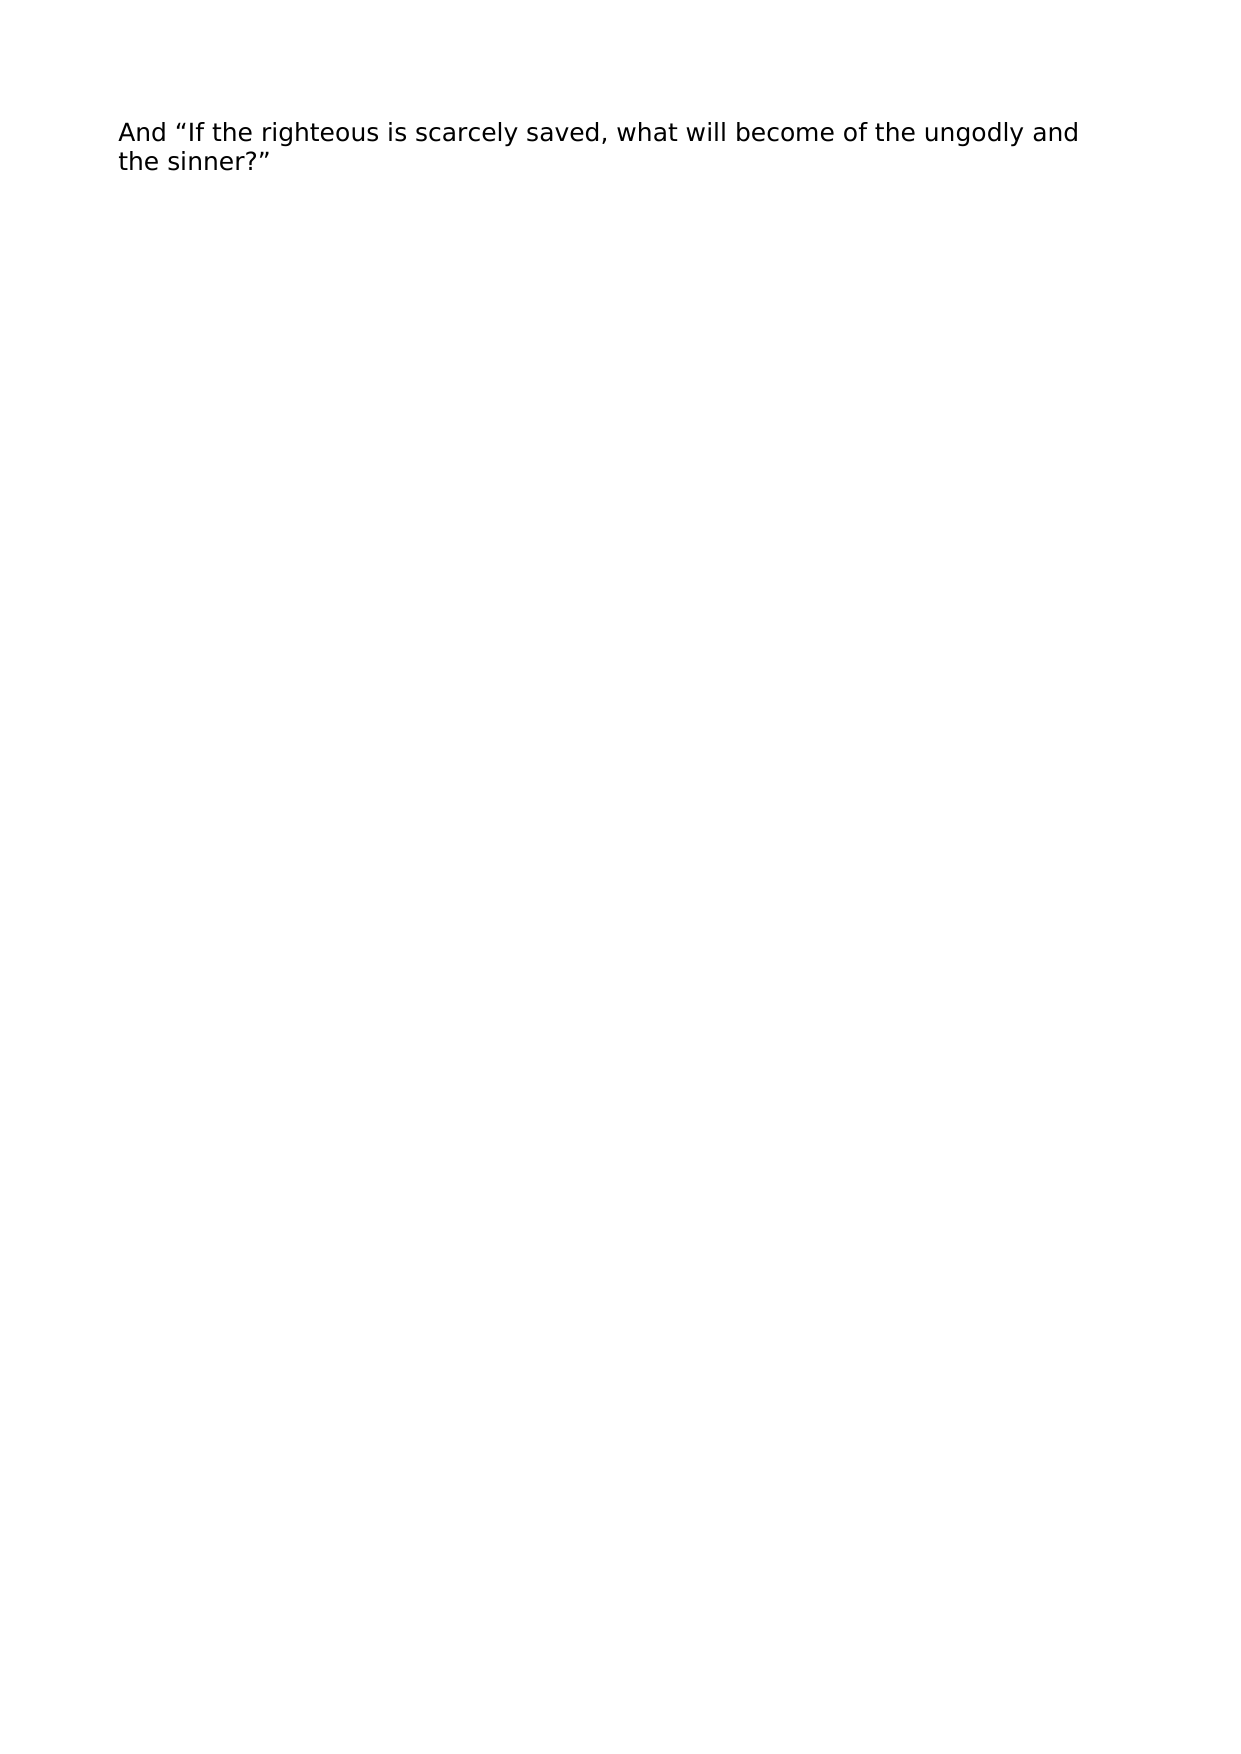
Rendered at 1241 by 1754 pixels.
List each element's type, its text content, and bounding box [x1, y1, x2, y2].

text And “If the righteous is scarcely saved, what will become of the ungodly and the sinner?” [118, 118, 1122, 176]
